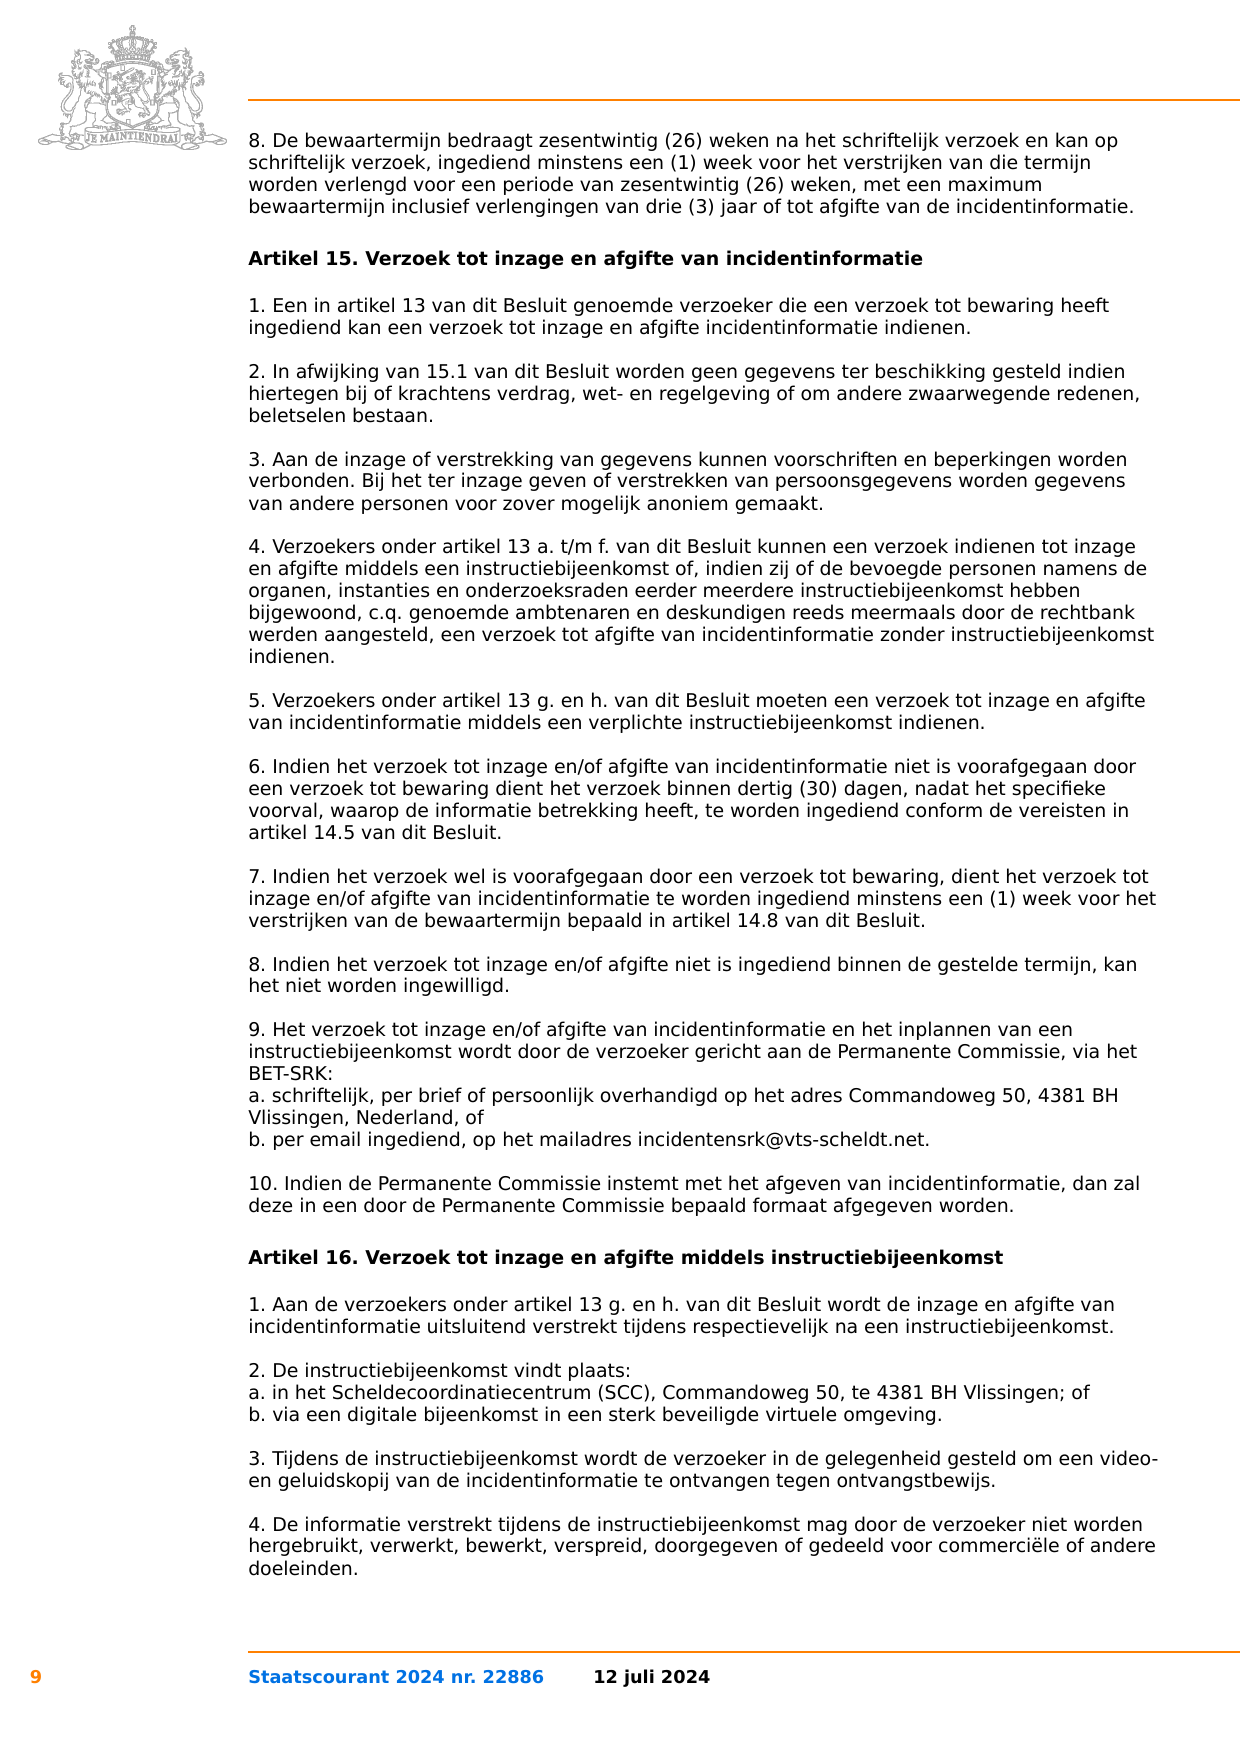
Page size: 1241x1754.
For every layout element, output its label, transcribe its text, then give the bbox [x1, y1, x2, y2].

subtitle Artikel 16. Verzoek tot inzage en afgifte middels instructiebijeenkomst [248, 1247, 1163, 1269]
text b. per email ingediend, op het mailadres incidentensrk@vts-scheldt.net. [248, 1129, 1163, 1151]
text 3. Tijdens de instructiebijeenkomst wordt de verzoeker in de gelegenheid gesteld om een video- en geluidskopij van de incidentinformatie te ontvangen tegen ontvangstbewijs. [248, 1448, 1163, 1492]
text 7. Indien het verzoek wel is voorafgegaan door een verzoek tot bewaring, dient het verzoek tot inzage en/of afgifte van incidentinformatie te worden ingediend minstens een (1) week voor het verstrijken van de bewaartermijn bepaald in artikel 14.8 van dit Besluit. [248, 866, 1163, 932]
text 1. Aan de verzoekers onder artikel 13 g. en h. van dit Besluit wordt de inzage en afgifte van incidentinformatie uitsluitend verstrekt tijdens respectievelijk na een instructiebijeenkomst. [248, 1294, 1163, 1338]
text 2. De instructiebijeenkomst vindt plaats: [248, 1360, 1163, 1382]
text 10. Indien de Permanente Commissie instemt met het afgeven van incidentinformatie, dan zal deze in een door de Permanente Commissie bepaald formaat afgegeven worden. [248, 1173, 1163, 1217]
text 5. Verzoekers onder artikel 13 g. en h. van dit Besluit moeten een verzoek tot inzage en afgifte van incidentinformatie middels een verplichte instructiebijeenkomst indienen. [248, 690, 1163, 734]
text 9. Het verzoek tot inzage en/of afgifte van incidentinformatie en het inplannen van een instructiebijeenkomst wordt door de verzoeker gericht aan de Permanente Commissie, via het BET-SRK: [248, 1019, 1163, 1085]
picture [38, 25, 227, 150]
text 4. Verzoekers onder artikel 13 a. t/m f. van dit Besluit kunnen een verzoek indienen tot inzage en afgifte middels een instructiebijeenkomst of, indien zij of de bevoegde personen namens de organen, instanties en onderzoeksraden eerder meerdere instructiebijeenkomst hebben bijgewoond, c.q. genoemde ambtenaren en deskundigen reeds meermaals door de rechtbank werden aangesteld, een verzoek tot afgifte van incidentinformatie zonder instructiebijeenkomst indienen. [248, 536, 1163, 668]
subtitle Artikel 15. Verzoek tot inzage en afgifte van incidentinformatie [248, 248, 1163, 270]
text a. in het Scheldecoordinatiecentrum (SCC), Commandoweg 50, te 4381 BH Vlissingen; of [248, 1382, 1163, 1404]
text 8. Indien het verzoek tot inzage en/of afgifte niet is ingediend binnen de gestelde termijn, kan het niet worden ingewilligd. [248, 953, 1163, 997]
text 8. De bewaartermijn bedraagt zesentwintig (26) weken na het schriftelijk verzoek en kan op schriftelijk verzoek, ingediend minstens een (1) week voor het verstrijken van die termijn worden verlengd voor een periode van zesentwintig (26) weken, met een maximum bewaartermijn inclusief verlengingen van drie (3) jaar of tot afgifte van de incidentinformatie. [248, 130, 1163, 218]
text b. via een digitale bijeenkomst in een sterk beveiligde virtuele omgeving. [248, 1404, 1163, 1426]
text 6. Indien het verzoek tot inzage en/of afgifte van incidentinformatie niet is voorafgegaan door een verzoek tot bewaring dient het verzoek binnen dertig (30) dagen, nadat het specifieke voorval, waarop de informatie betrekking heeft, te worden ingediend conform de vereisten in artikel 14.5 van dit Besluit. [248, 756, 1163, 844]
text 1. Een in artikel 13 van dit Besluit genoemde verzoeker die een verzoek tot bewaring heeft ingediend kan een verzoek tot inzage en afgifte incidentinformatie indienen. [248, 295, 1163, 339]
text 2. In afwijking van 15.1 van dit Besluit worden geen gegevens ter beschikking gesteld indien hiertegen bij of krachtens verdrag, wet- en regelgeving of om andere zwaarwegende redenen, beletselen bestaan. [248, 361, 1163, 427]
text a. schriftelijk, per brief of persoonlijk overhandigd op het adres Commandoweg 50, 4381 BH Vlissingen, Nederland, of [248, 1085, 1163, 1129]
text 4. De informatie verstrekt tijdens de instructiebijeenkomst mag door de verzoeker niet worden hergebruikt, verwerkt, bewerkt, verspreid, doorgegeven of gedeeld voor commerciële of andere doeleinden. [248, 1513, 1163, 1579]
text 3. Aan de inzage of verstrekking van gegevens kunnen voorschriften en beperkingen worden verbonden. Bij het ter inzage geven of verstrekken van persoonsgegevens worden gegevens van andere personen voor zover mogelijk anoniem gemaakt. [248, 448, 1163, 514]
